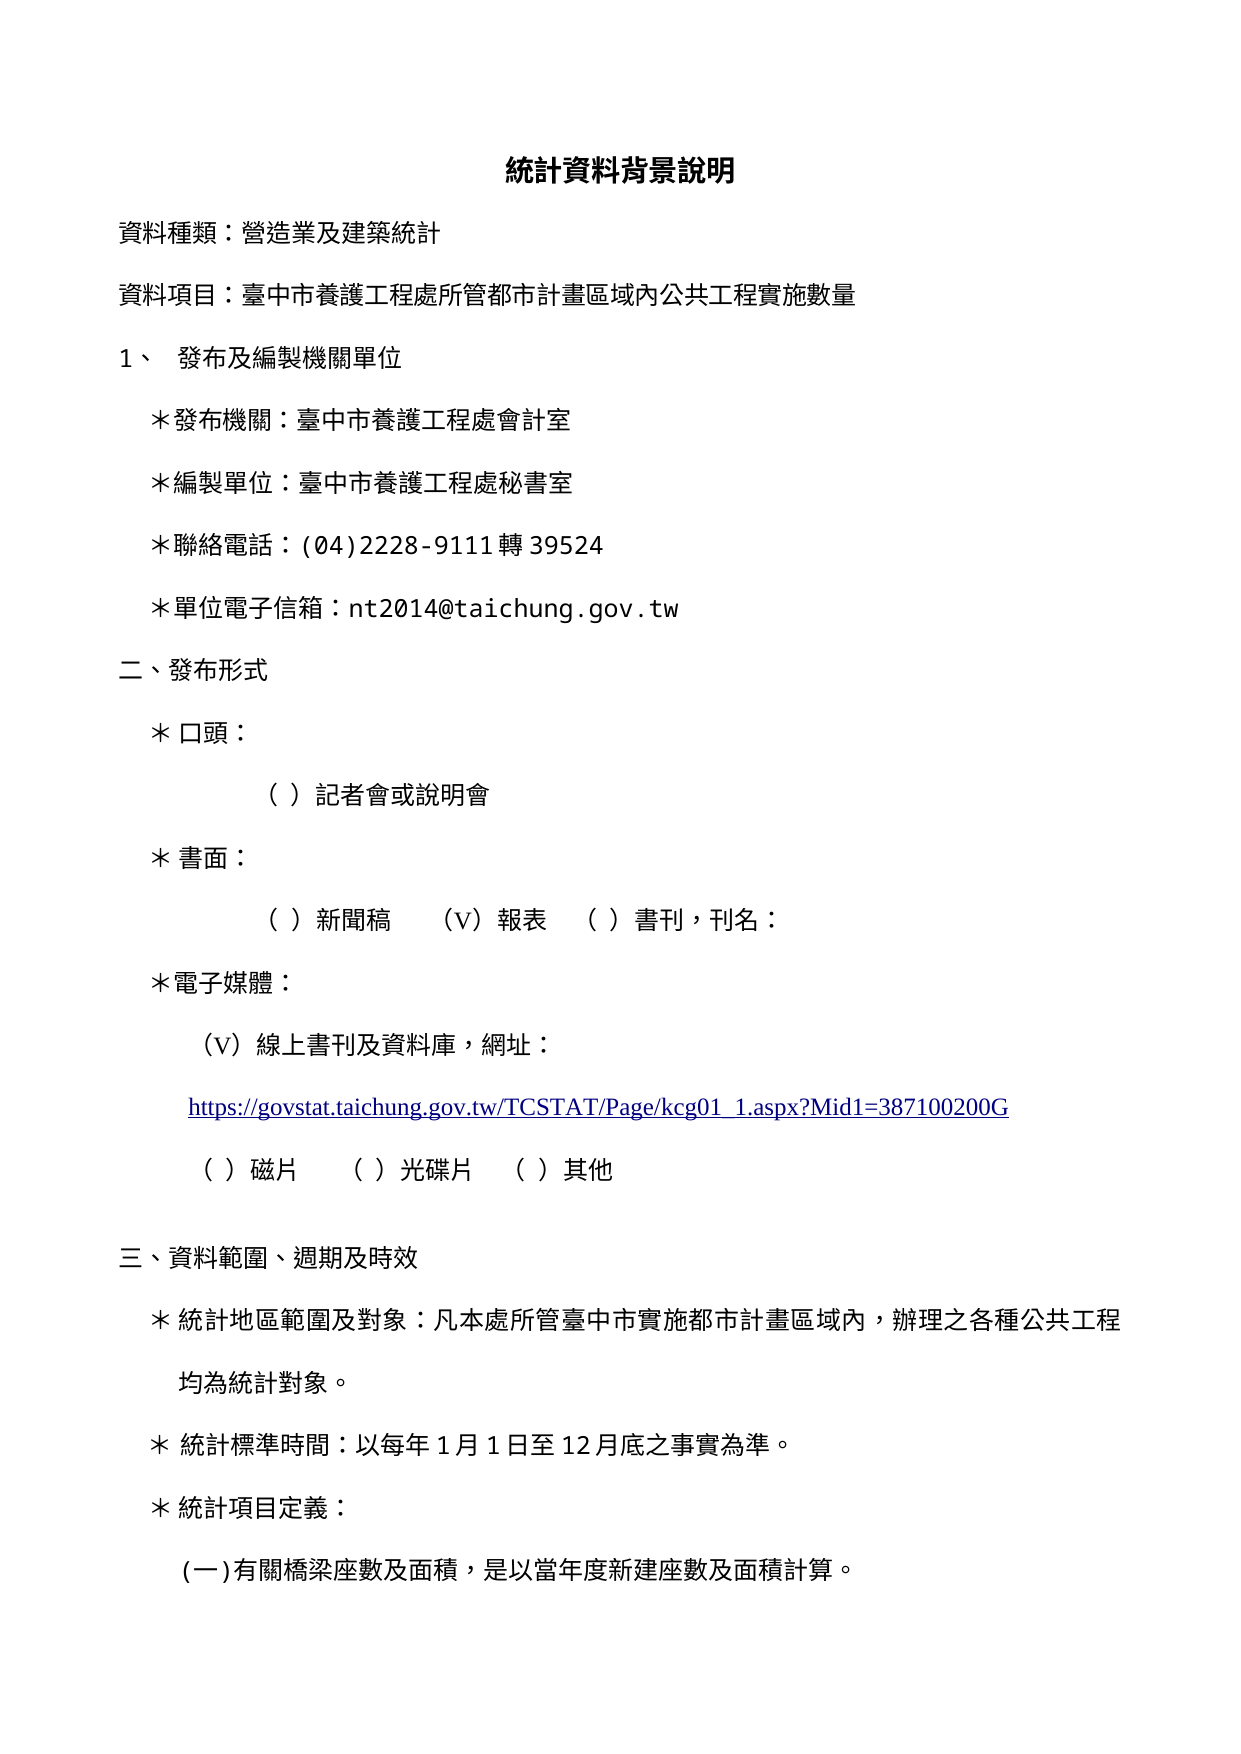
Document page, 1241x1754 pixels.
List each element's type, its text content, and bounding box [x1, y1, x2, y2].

list 統計地區範圍及對象：凡本處所管臺中市實施都市計畫區域內，辦理之各種公共工程均為統計對象。 [149, 1277, 1122, 1402]
text https://govstat.taichung.gov.tw/TCSTAT/Page/kcg01_1.aspx?Mid1=387100200G [188, 1064, 1156, 1127]
text 二、發布形式 [118, 627, 1122, 689]
text ＊發布機關：臺中市養護工程處會計室 [149, 377, 1122, 439]
text 資料項目：臺中市養護工程處所管都市計畫區域內公共工程實施數量 [118, 252, 1122, 314]
list 統計項目定義： [149, 1464, 1122, 1527]
list 口頭： [149, 689, 1122, 752]
text （V）線上書刊及資料庫，網址： [188, 1002, 1156, 1064]
text ＊聯絡電話：(04)2228-9111轉39524 [149, 502, 1122, 564]
text ＊單位電子信箱：nt2014@taichung.gov.tw [149, 564, 1122, 627]
list 書面： [149, 814, 1122, 877]
text (一)有關橋梁座數及面積，是以當年度新建座數及面積計算。 [178, 1527, 1122, 1589]
text ＊電子媒體： [149, 939, 1122, 1002]
text ＊編製單位：臺中市養護工程處秘書室 [149, 439, 1122, 502]
text 資料種類：營造業及建築統計 [118, 189, 1122, 252]
text 三、資料範圍、週期及時效 [118, 1214, 1122, 1277]
text （ ）磁片 （ ）光碟片 （ ）其他 [188, 1127, 1156, 1189]
text 統計資料背景說明 [118, 127, 1122, 189]
text （ ）新聞稿 （V）報表 （ ）書刊，刊名： [149, 877, 1122, 939]
text ＊ 統計標準時間：以每年1月1日至12月底之事實為準。 [118, 1402, 1122, 1464]
text （ ）記者會或說明會 [118, 752, 1122, 814]
list 發布及編製機關單位 [118, 314, 1122, 377]
